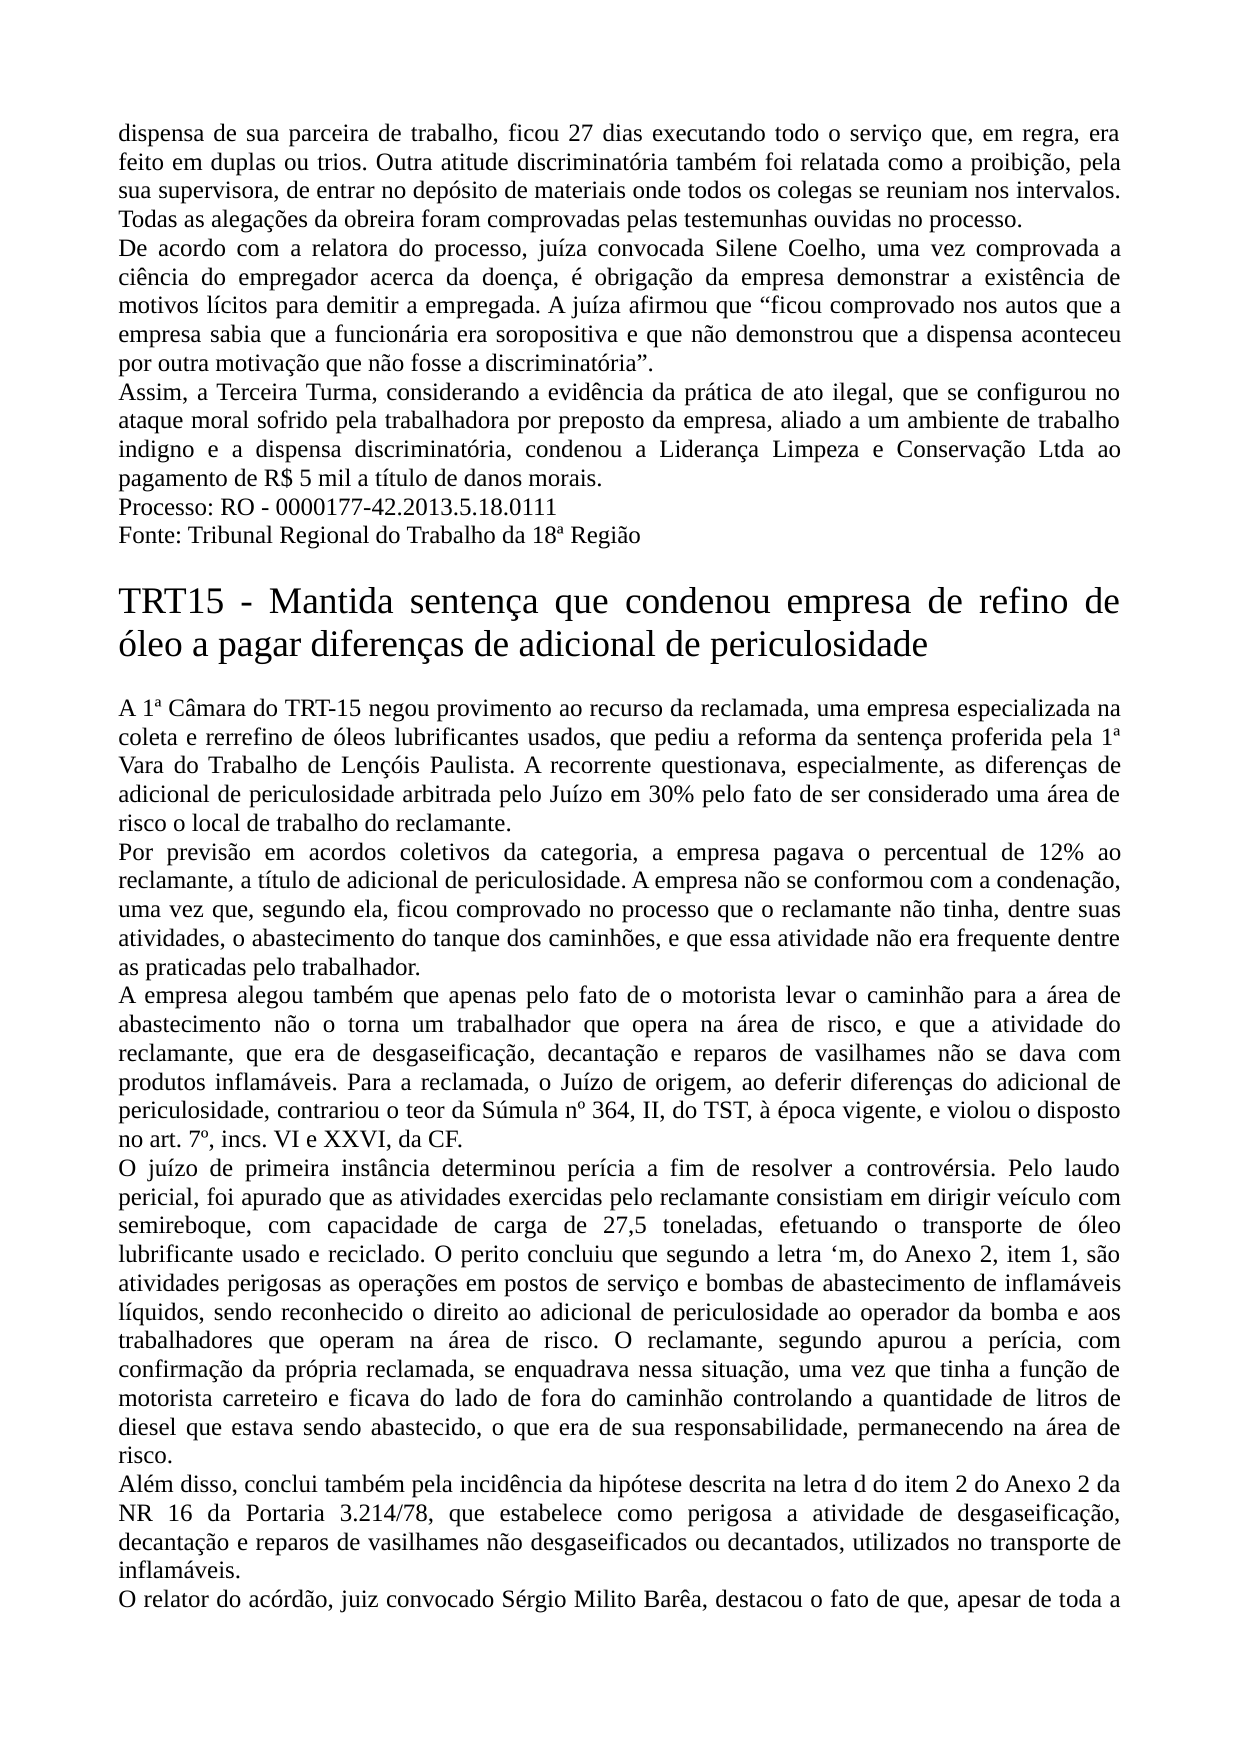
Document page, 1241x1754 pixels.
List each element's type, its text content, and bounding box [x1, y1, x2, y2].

text Fonte: Tribunal Regional do Trabalho da 18ª Região [118, 521, 1122, 549]
text Além disso, conclui também pela incidência da hipótese descrita na letra d do item 2 do Anexo 2 da NR 16 da Portaria 3.214/78, que estabelece como perigosa a atividade de desgaseificação, decantação e reparos de vasilhames não desgaseificados ou decantados, utilizados no transporte de inflamáveis. [118, 1469, 1122, 1584]
text Por previsão em acordos coletivos da categoria, a empresa pagava o percentual de 12% ao reclamante, a título de adicional de periculosidade. A empresa não se conformou com a condenação, uma vez que, segundo ela, ficou comprovado no processo que o reclamante não tinha, dentre suas atividades, o abastecimento do tanque dos caminhões, e que essa atividade não era frequente dentre as praticadas pelo trabalhador. [118, 837, 1122, 981]
text Assim, a Terceira Turma, considerando a evidência da prática de ato ilegal, que se configurou no ataque moral sofrido pela trabalhadora por preposto da empresa, aliado a um ambiente de trabalho indigno e a dispensa discriminatória, condenou a Liderança Limpeza e Conservação Ltda ao pagamento de R$ 5 mil a título de danos morais. [118, 377, 1122, 492]
text TRT15 - Mantida sentença que condenou empresa de refino de óleo a pagar diferenças de adicional de periculosidade [118, 578, 1122, 664]
text O juízo de primeira instância determinou perícia a fim de resolver a controvérsia. Pelo laudo pericial, foi apurado que as atividades exercidas pelo reclamante consistiam em dirigir veículo com semireboque, com capacidade de carga de 27,5 toneladas, efetuando o transporte de óleo lubrificante usado e reciclado. O perito concluiu que segundo a letra ‘m, do Anexo 2, item 1, são atividades perigosas as operações em postos de serviço e bombas de abastecimento de inflamáveis líquidos, sendo reconhecido o direito ao adicional de periculosidade ao operador da bomba e aos trabalhadores que operam na área de risco. O reclamante, segundo apurou a perícia, com confirmação da própria reclamada, se enquadrava nessa situação, uma vez que tinha a função de motorista carreteiro e ficava do lado de fora do caminhão controlando a quantidade de litros de diesel que estava sendo abastecido, o que era de sua responsabilidade, permanecendo na área de risco. [118, 1153, 1122, 1469]
text dispensa de sua parceira de trabalho, ficou 27 dias executando todo o serviço que, em regra, era feito em duplas ou trios. Outra atitude discriminatória também foi relatada como a proibição, pela sua supervisora, de entrar no depósito de materiais onde todos os colegas se reuniam nos intervalos. Todas as alegações da obreira foram comprovadas pelas testemunhas ouvidas no processo. [118, 118, 1122, 233]
text O relator do acórdão, juiz convocado Sérgio Milito Barêa, destacou o fato de que, apesar de toda a [118, 1584, 1122, 1613]
text Processo: RO - 0000177-42.2013.5.18.0111 [118, 492, 1122, 521]
text A 1ª Câmara do TRT-15 negou provimento ao recurso da reclamada, uma empresa especializada na coleta e rerrefino de óleos lubrificantes usados, que pediu a reforma da sentença proferida pela 1ª Vara do Trabalho de Lençóis Paulista. A recorrente questionava, especialmente, as diferenças de adicional de periculosidade arbitrada pelo Juízo em 30% pelo fato de ser considerado uma área de risco o local de trabalho do reclamante. [118, 693, 1122, 837]
text A empresa alegou também que apenas pelo fato de o motorista levar o caminhão para a área de abastecimento não o torna um trabalhador que opera na área de risco, e que a atividade do reclamante, que era de desgaseificação, decantação e reparos de vasilhames não se dava com produtos inflamáveis. Para a reclamada, o Juízo de origem, ao deferir diferenças do adicional de periculosidade, contrariou o teor da Súmula nº 364, II, do TST, à época vigente, e violou o disposto no art. 7º, incs. VI e XXVI, da CF. [118, 981, 1122, 1153]
text De acordo com a relatora do processo, juíza convocada Silene Coelho, uma vez comprovada a ciência do empregador acerca da doença, é obrigação da empresa demonstrar a existência de motivos lícitos para demitir a empregada. A juíza afirmou que “ficou comprovado nos autos que a empresa sabia que a funcionária era soropositiva e que não demonstrou que a dispensa aconteceu por outra motivação que não fosse a discriminatória”. [118, 233, 1122, 377]
